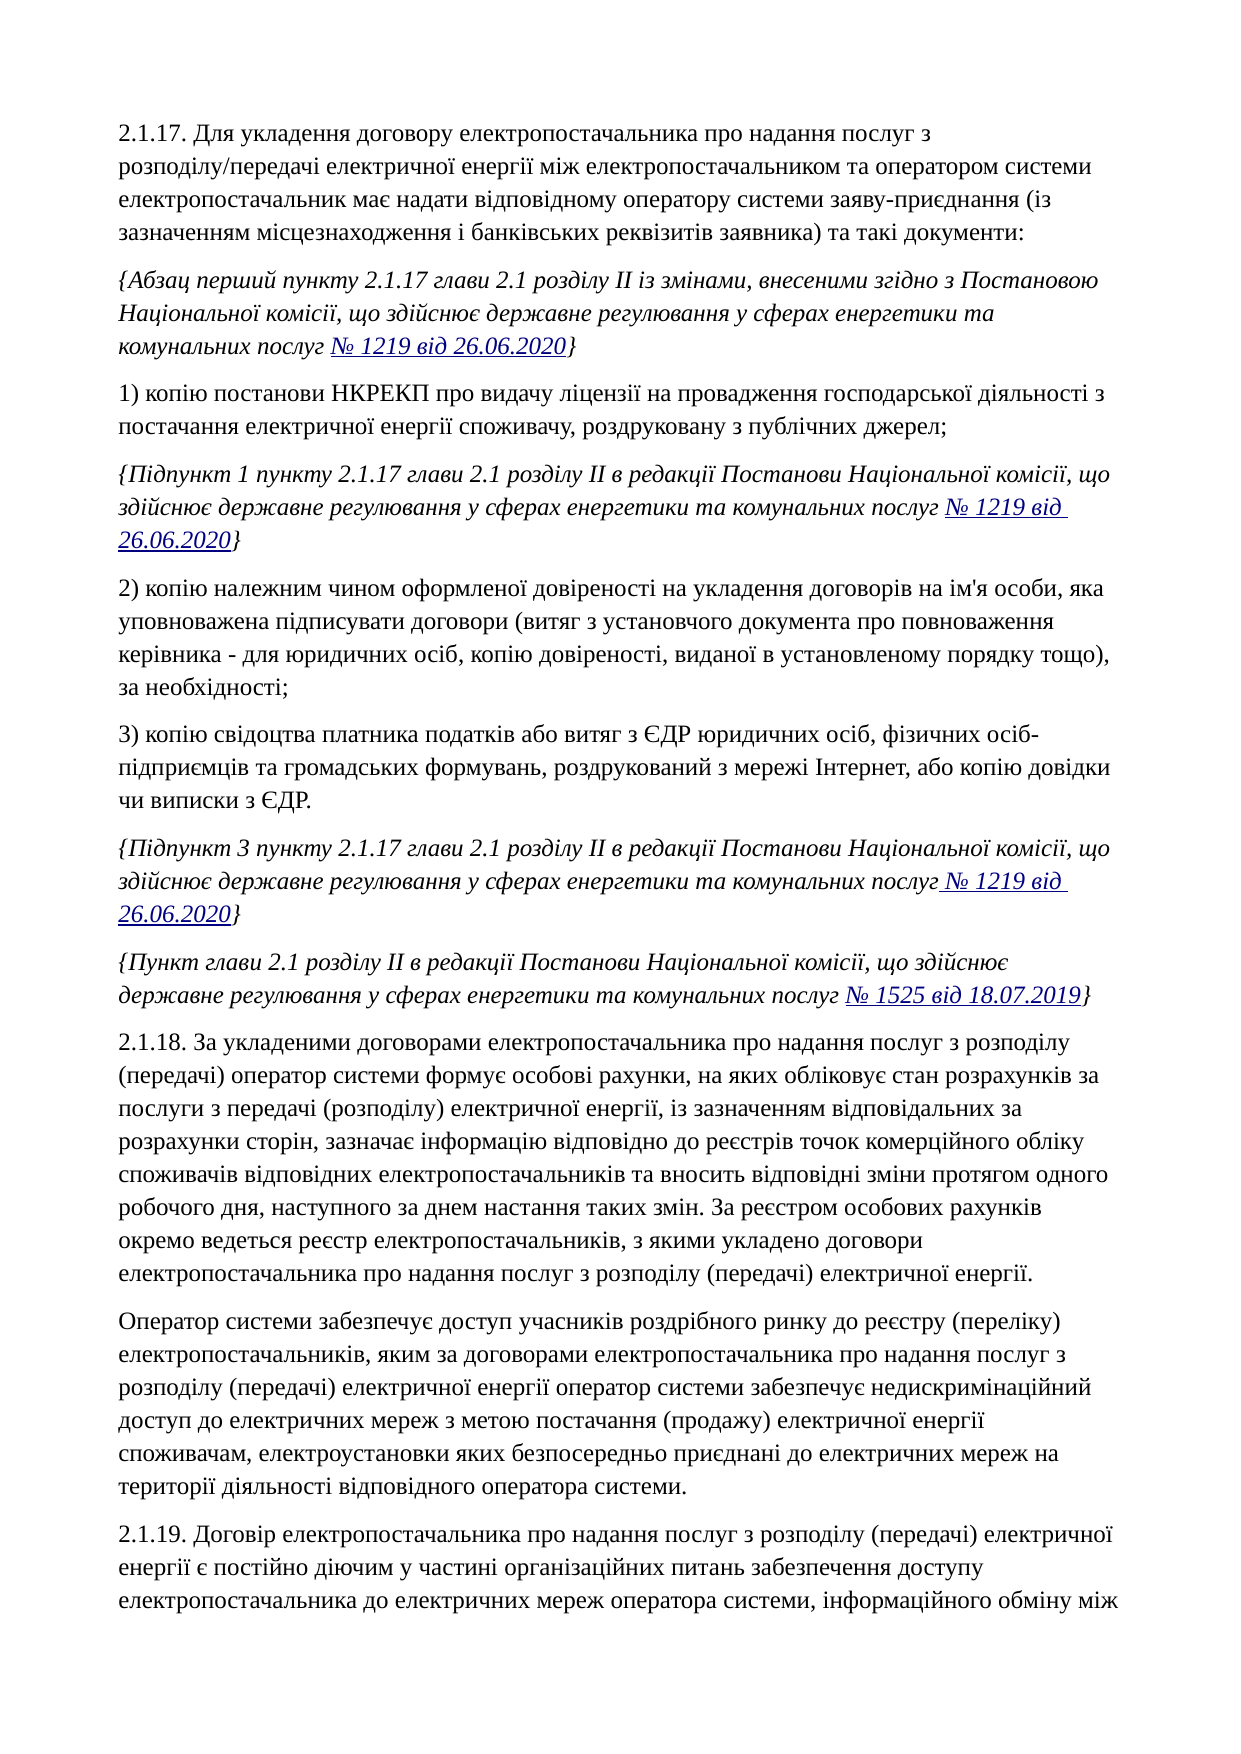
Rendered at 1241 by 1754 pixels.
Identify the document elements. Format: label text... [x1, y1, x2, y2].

text {Підпункт 1 пункту 2.1.17 глави 2.1 розділу II в редакції Постанови Національної комісії, що здійснює державне регулювання у сферах енергетики та комунальних послуг № 1219 від 26.06.2020} [118, 459, 1122, 554]
text {Пункт глави 2.1 розділу II в редакції Постанови Національної комісії, що здійснює державне регулювання у сферах енергетики та комунальних послуг № 1525 від 18.07.2019} [118, 947, 1122, 1008]
text Оператор системи забезпечує доступ учасників роздрібного ринку до реєстру (переліку) електропостачальників, яким за договорами електропостачальника про надання послуг з розподілу (передачі) електричної енергії оператор системи забезпечує недискримінаційний доступ до електричних мереж з метою постачання (продажу) електричної енергії споживачам, електроустановки яких безпосередньо приєднані до електричних мереж на території діяльності відповідного оператора системи. [118, 1306, 1122, 1500]
text {Підпункт 3 пункту 2.1.17 глави 2.1 розділу II в редакції Постанови Національної комісії, що здійснює державне регулювання у сферах енергетики та комунальних послуг № 1219 від 26.06.2020} [118, 833, 1122, 928]
text 3) копію свідоцтва платника податків або витяг з ЄДР юридичних осіб, фізичних осіб-підприємців та громадських формувань, роздрукований з мережі Інтернет, або копію довідки чи виписки з ЄДР. [118, 719, 1122, 814]
text {Абзац перший пункту 2.1.17 глави 2.1 розділу II із змінами, внесеними згідно з Постановою Національної комісії, що здійснює державне регулювання у сферах енергетики та комунальних послуг № 1219 від 26.06.2020} [118, 265, 1122, 359]
text 1) копію постанови НКРЕКП про видачу ліцензії на провадження господарської діяльності з постачання електричної енергії споживачу, роздруковану з публічних джерел; [118, 378, 1122, 440]
text 2.1.17. Для укладення договору електропостачальника про надання послуг з розподілу/передачі електричної енергії між електропостачальником та оператором системи електропостачальник має надати відповідному оператору системи заяву-приєднання (із зазначенням місцезнаходження і банківських реквізитів заявника) та такі документи: [118, 118, 1122, 246]
text 2.1.18. За укладеними договорами електропостачальника про надання послуг з розподілу (передачі) оператор системи формує особові рахунки, на яких обліковує стан розрахунків за послуги з передачі (розподілу) електричної енергії, із зазначенням відповідальних за розрахунки сторін, зазначає інформацію відповідно до реєстрів точок комерційного обліку споживачів відповідних електропостачальників та вносить відповідні зміни протягом одного робочого дня, наступного за днем настання таких змін. За реєстром особових рахунків окремо ведеться реєстр електропостачальників, з якими укладено договори електропостачальника про надання послуг з розподілу (передачі) електричної енергії. [118, 1027, 1122, 1287]
text 2) копію належним чином оформленої довіреності на укладення договорів на ім'я особи, яка уповноважена підписувати договори (витяг з установчого документа про повноваження керівника - для юридичних осіб, копію довіреності, виданої в установленому порядку тощо), за необхідності; [118, 573, 1122, 701]
text 2.1.19. Договір електропостачальника про надання послуг з розподілу (передачі) електричної енергії є постійно діючим у частині організаційних питань забезпечення доступу електропостачальника до електричних мереж оператора системи, інформаційного обміну між [118, 1519, 1122, 1613]
